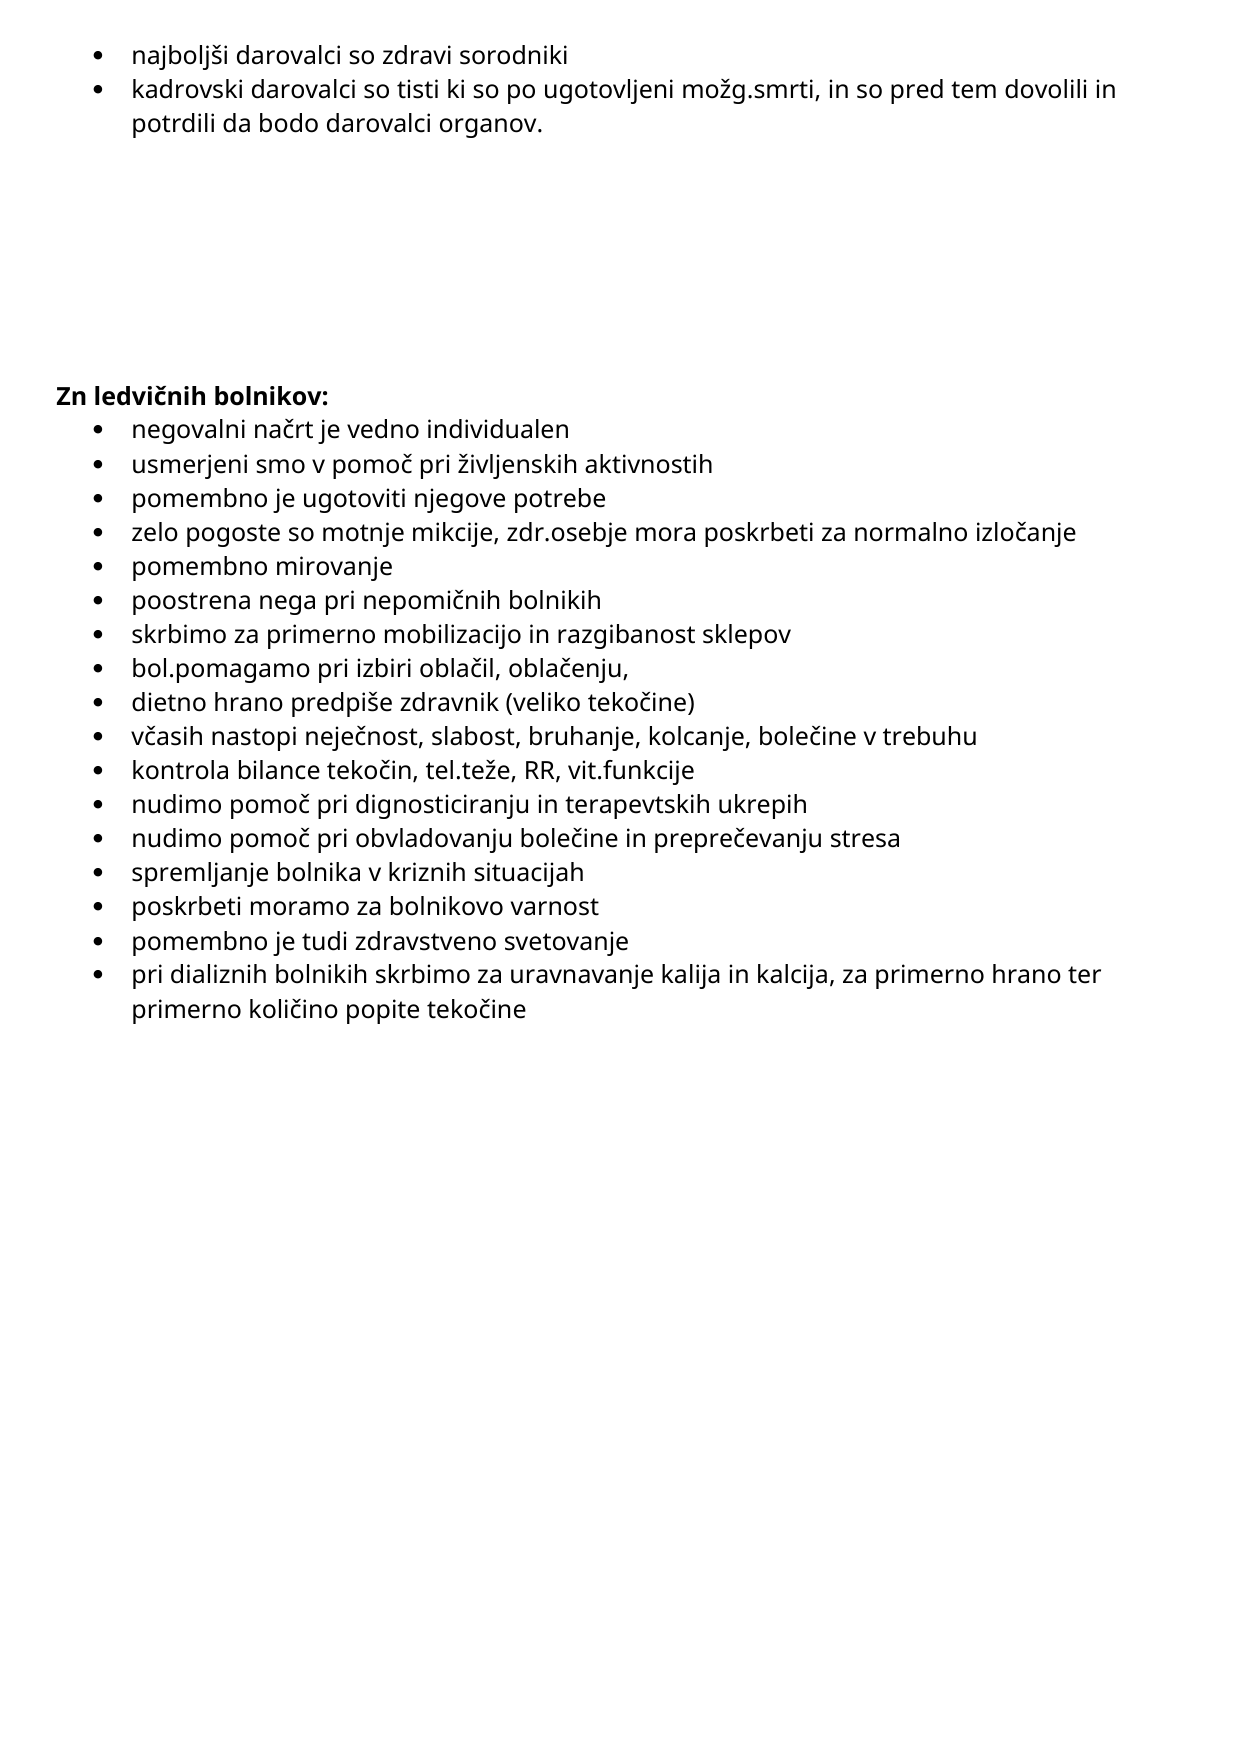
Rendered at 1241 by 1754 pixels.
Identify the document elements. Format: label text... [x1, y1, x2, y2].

list poskrbeti moramo za bolnikovo varnost [94, 889, 1200, 923]
list najboljši darovalci so zdravi sorodniki [94, 37, 1200, 72]
list nudimo pomoč pri obvladovanju bolečine in preprečevanju stresa [94, 821, 1200, 855]
list pri dializnih bolnikih skrbimo za uravnavanje kalija in kalcija, za primerno hrano ter primerno količino popite tekočine [94, 957, 1200, 1025]
list negovalni načrt je vedno individualen [94, 412, 1200, 446]
list dietno hrano predpiše zdravnik (veliko tekočine) [94, 685, 1200, 719]
list skrbimo za primerno mobilizacijo in razgibanost sklepov [94, 617, 1200, 651]
list nudimo pomoč pri dignosticiranju in terapevtskih ukrepih [94, 787, 1200, 821]
list poostrena nega pri nepomičnih bolnikih [94, 582, 1200, 617]
list zelo pogoste so motnje mikcije, zdr.osebje mora poskrbeti za normalno izločanje [94, 514, 1200, 548]
text Zn ledvičnih bolnikov: [56, 378, 1200, 412]
list bol.pomagamo pri izbiri oblačil, oblačenju, [94, 651, 1200, 685]
list pomembno je ugotoviti njegove potrebe [94, 480, 1200, 514]
list kontrola bilance tekočin, tel.teže, RR, vit.funkcije [94, 753, 1200, 787]
list spremljanje bolnika v kriznih situacijah [94, 855, 1200, 889]
list pomembno je tudi zdravstveno svetovanje [94, 923, 1200, 957]
list usmerjeni smo v pomoč pri življenskih aktivnostih [94, 446, 1200, 480]
list včasih nastopi neječnost, slabost, bruhanje, kolcanje, bolečine v trebuhu [94, 719, 1200, 753]
list kadrovski darovalci so tisti ki so po ugotovljeni možg.smrti, in so pred tem dovolili in potrdili da bodo darovalci organov. [94, 72, 1200, 140]
list pomembno mirovanje [94, 548, 1200, 582]
